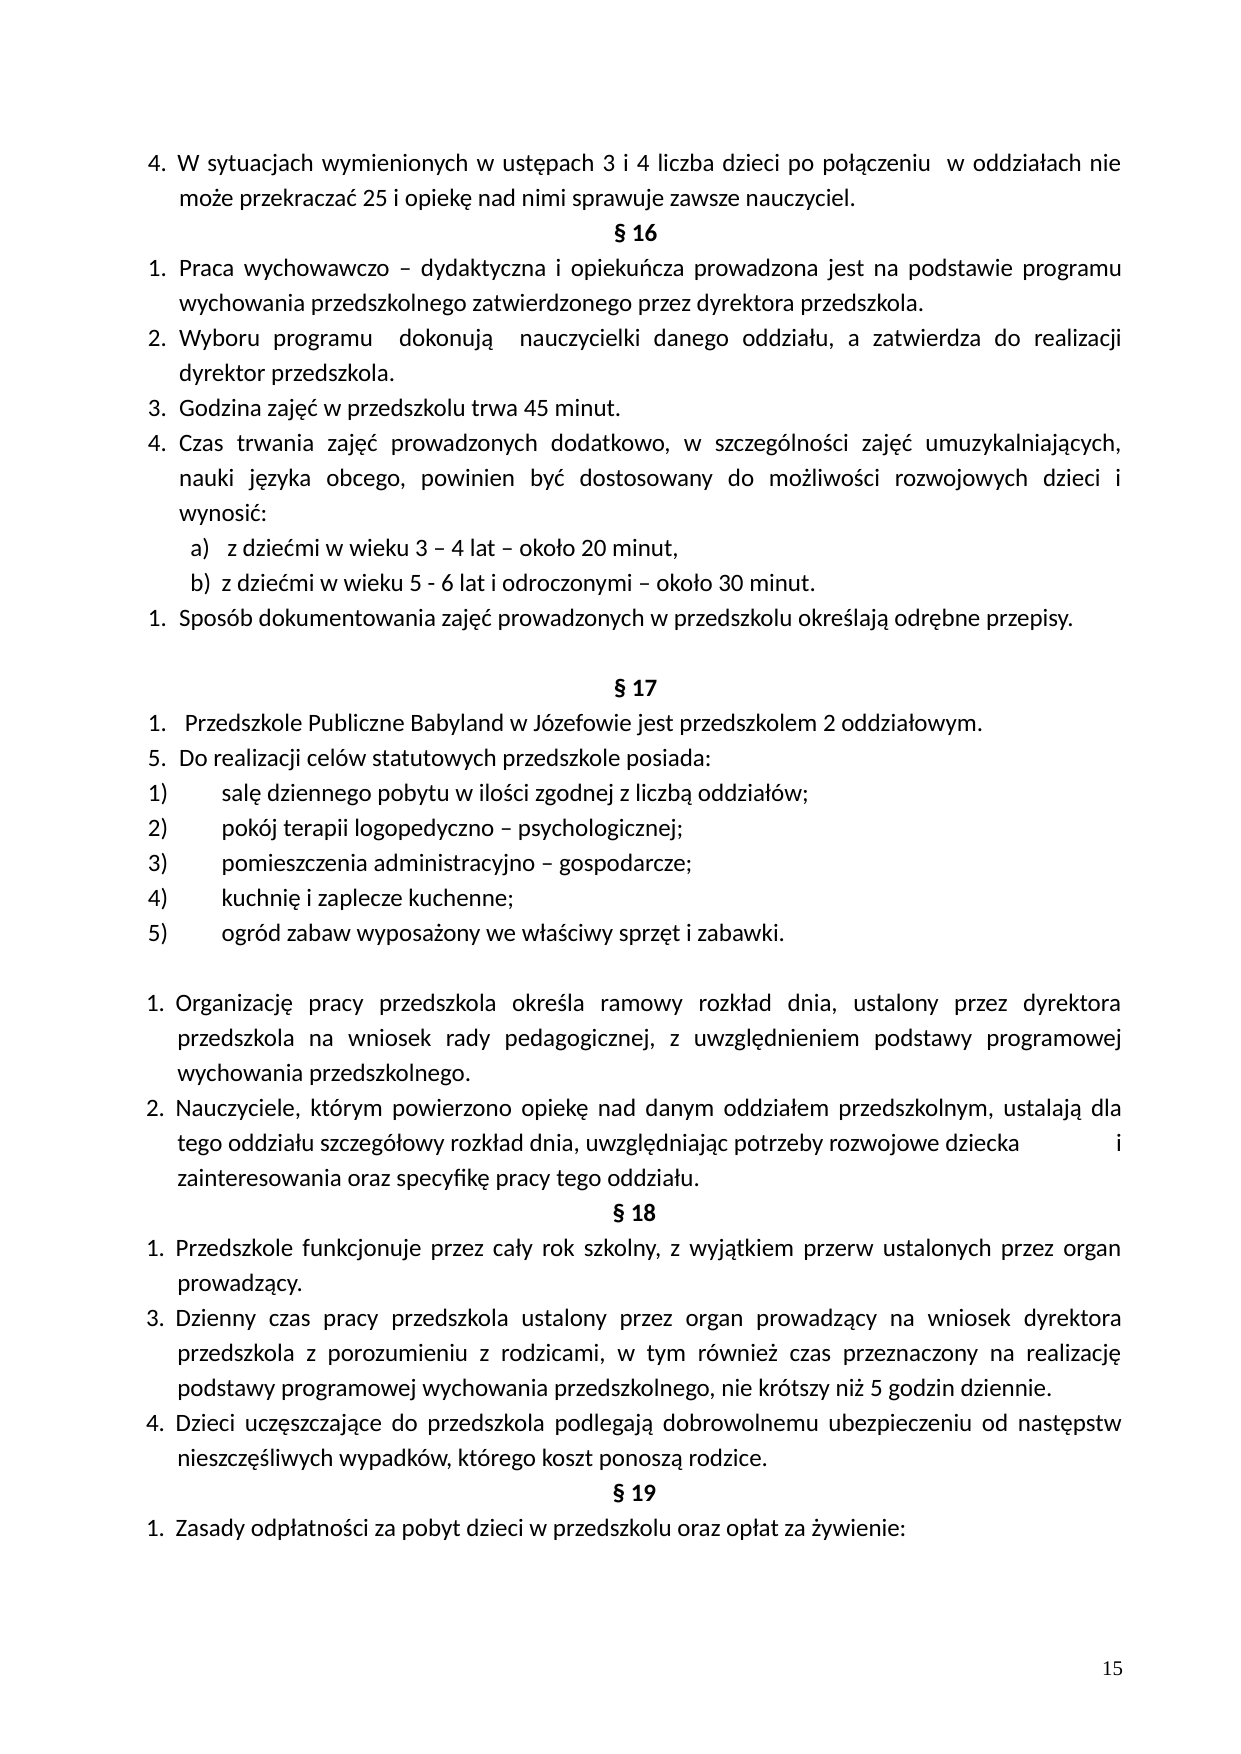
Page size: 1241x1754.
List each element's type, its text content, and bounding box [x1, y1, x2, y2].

list Przedszkole funkcjonuje przez cały rok szkolny, z wyjątkiem przerw ustalonych przez organ prowadzący. [146, 1233, 1123, 1298]
list Godzina zajęć w przedszkolu trwa 45 minut. [148, 393, 1123, 423]
text § 16 [148, 218, 1123, 248]
list Czas trwania zajęć prowadzonych dodatkowo, w szczególności zajęć umuzykalniających, nauki języka obcego, powinien być dostosowany do możliwości rozwojowych dzieci i wynosić: [148, 428, 1123, 528]
text § 19 [146, 1478, 1123, 1508]
list Sposób dokumentowania zajęć prowadzonych w przedszkolu określają odrębne przepisy. [148, 603, 1123, 633]
list z dziećmi w wieku 3 – 4 lat – około 20 minut, [190, 533, 1123, 563]
list pokój terapii logopedyczno – psychologicznej; [148, 813, 1123, 843]
list z dziećmi w wieku 5 - 6 lat i odroczonymi – około 30 minut. [190, 568, 1123, 598]
list ogród zabaw wyposażony we właściwy sprzęt i zabawki. [148, 918, 1123, 948]
list Praca wychowawczo – dydaktyczna i opiekuńcza prowadzona jest na podstawie programu wychowania przedszkolnego zatwierdzonego przez dyrektora przedszkola. [148, 253, 1123, 318]
text § 17 [148, 673, 1123, 703]
list Zasady odpłatności za pobyt dzieci w przedszkolu oraz opłat za żywienie: [146, 1513, 1123, 1543]
list salę dziennego pobytu w ilości zgodnej z liczbą oddziałów; [148, 778, 1123, 808]
list pomieszczenia administracyjno – gospodarcze; [148, 848, 1123, 878]
list kuchnię i zaplecze kuchenne; [148, 883, 1123, 913]
list Do realizacji celów statutowych przedszkole posiada: [148, 743, 1123, 773]
list Dzieci uczęszczające do przedszkola podlegają dobrowolnemu ubezpieczeniu od następstw nieszczęśliwych wypadków, którego koszt ponoszą rodzice. [146, 1408, 1123, 1473]
list Nauczyciele, którym powierzono opiekę nad danym oddziałem przedszkolnym, ustalają dla tego oddziału szczegółowy rozkład dnia, uwzględniając potrzeby rozwojowe dziecka i zainteresowania oraz specyfikę pracy tego oddziału. [146, 1093, 1123, 1193]
list Przedszkole Publiczne Babyland w Józefowie jest przedszkolem 2 oddziałowym. [148, 708, 1123, 738]
list Organizację pracy przedszkola określa ramowy rozkład dnia, ustalony przez dyrektora przedszkola na wniosek rady pedagogicznej, z uwzględnieniem podstawy programowej wychowania przedszkolnego. [146, 988, 1123, 1088]
list W sytuacjach wymienionych w ustępach 3 i 4 liczba dzieci po połączeniu w oddziałach nie może przekraczać 25 i opiekę nad nimi sprawuje zawsze nauczyciel. [148, 148, 1123, 213]
text § 18 [146, 1198, 1123, 1228]
list Dzienny czas pracy przedszkola ustalony przez organ prowadzący na wniosek dyrektora przedszkola z porozumieniu z rodzicami, w tym również czas przeznaczony na realizację podstawy programowej wychowania przedszkolnego, nie krótszy niż 5 godzin dziennie. [146, 1303, 1123, 1403]
list Wyboru programu dokonują nauczycielki danego oddziału, a zatwierdza do realizacji dyrektor przedszkola. [148, 323, 1123, 388]
